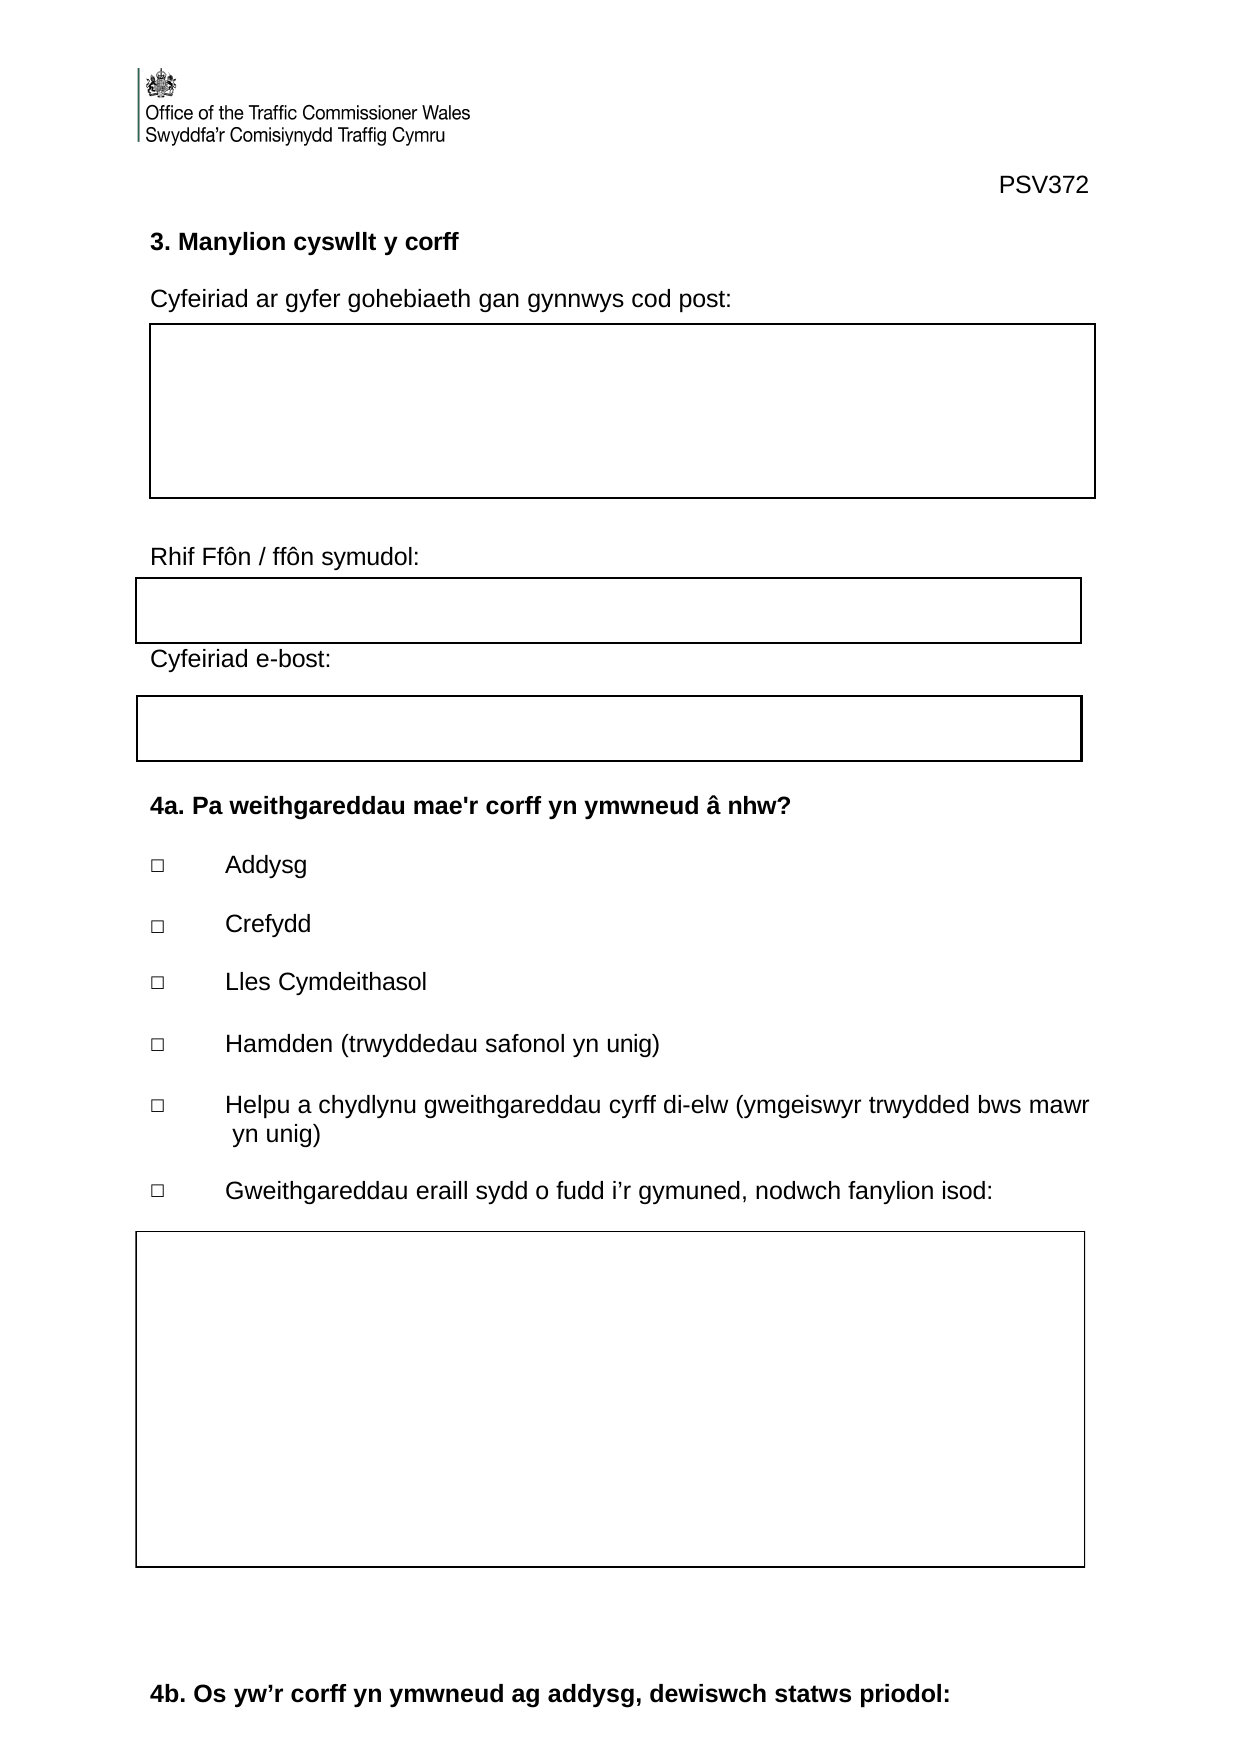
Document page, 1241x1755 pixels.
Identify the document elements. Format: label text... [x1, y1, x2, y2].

text Cyfeiriad ar gyfer gohebiaeth gan gynnwys cod post: [150, 284, 1195, 313]
text ☐ [150, 1031, 175, 1056]
text Lles Cymdeithasol [225, 968, 1195, 996]
text Cyfeiriad e-bost: [150, 618, 1195, 673]
subtitle 4b. Os yw’r corff yn ymwneud ag addysg, dewiswch statws priodol: [150, 1678, 1195, 1707]
text Gweithgareddau eraill sydd o fudd i’r gymuned, nodwch fanylion isod: [225, 1176, 1195, 1205]
subtitle 4a. Pa weithgareddau mae'r corff yn ymwneud â nhw? [150, 791, 1195, 820]
text Hamdden (trwyddedau safonol yn unig) [225, 1029, 1195, 1058]
text Helpu a chydlynu gweithgareddau cyrff di-elw (ymgeiswyr trwydded bws mawr yn unig) [225, 1090, 1093, 1148]
text ☐ [150, 970, 175, 995]
text Rhif Ffôn / ffôn symudol: [150, 542, 1195, 571]
text ☐ [150, 913, 175, 938]
subtitle 3. Manylion cyswllt y corff [150, 227, 1195, 255]
text ☐ [150, 852, 175, 877]
text ☐ [150, 1178, 175, 1203]
text Addysg Crefydd [225, 850, 391, 938]
text ☐ [150, 1092, 175, 1117]
